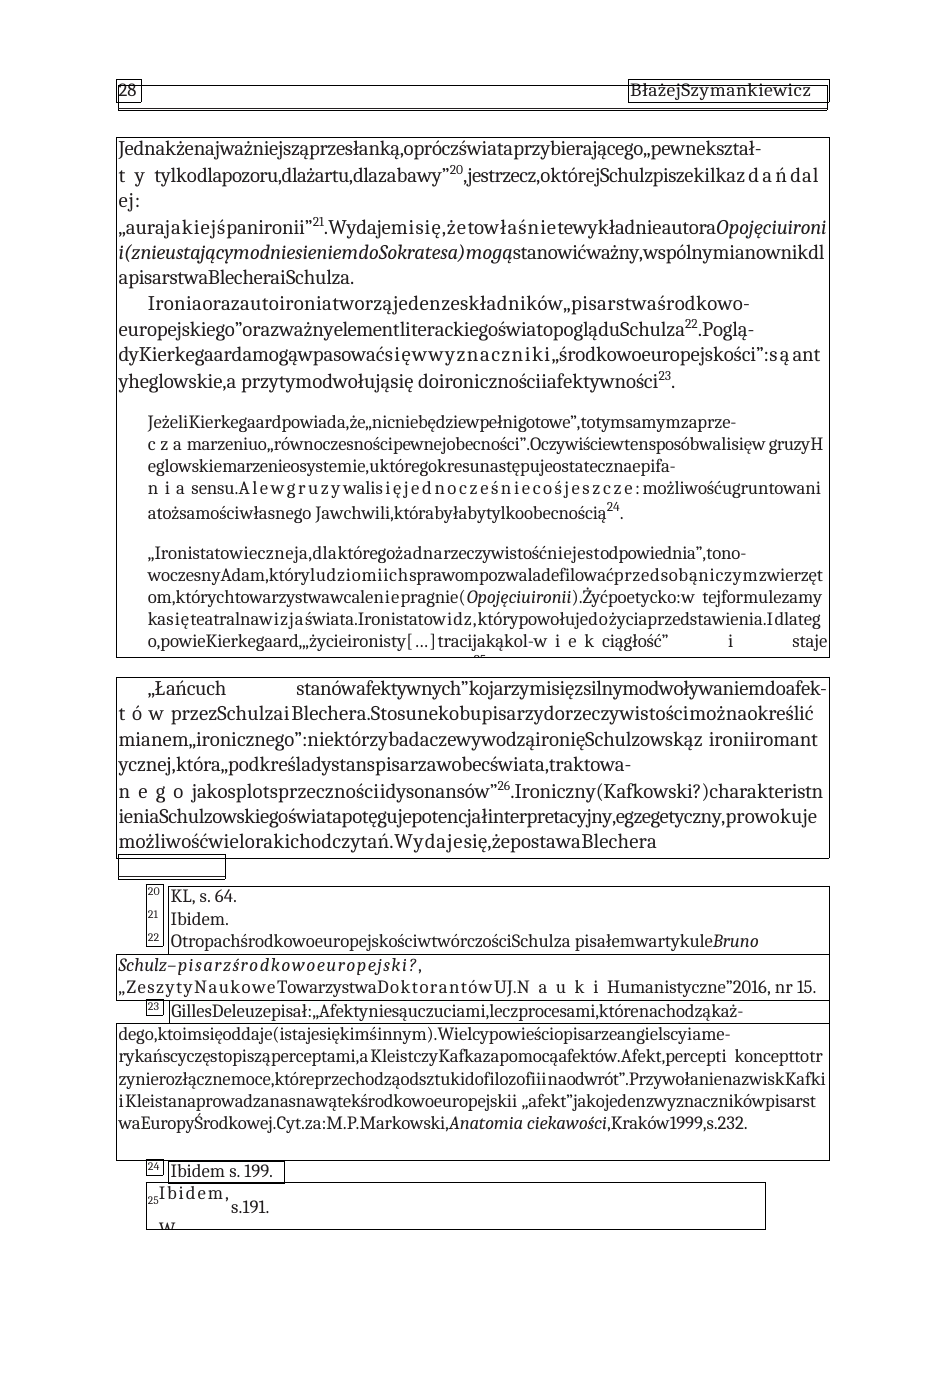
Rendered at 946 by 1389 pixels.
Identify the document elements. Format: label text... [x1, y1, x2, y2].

text Ibidem s. 199. [170, 1162, 284, 1182]
text 24 [148, 1160, 163, 1173]
text Ironiaorazautoironiatworząjedenzeskładników„pisarstwaśrodkowo-europejskiego”orazważnyelementliterackiegoświatopogląduSchulza22.Poglą-dyKierkegaardamogąwpasowaćsięwwyznaczniki„środkowoeuropejskości”:sąantyheglowskie,a przytymodwołująsię doironicznościiafektywności23. [118, 291, 827, 394]
text 22 [148, 931, 163, 944]
text OtropachśrodkowoeuropejskościwtwórczościSchulza pisałemwartykuleBruno [171, 931, 829, 952]
text Jednakżenajważniejsząprzesłanką,opróczświataprzybierającego„pewnekształ-tytylkodlapozoru,dlażartu,dlazabawy”20,jestrzecz,októrejSchulzpiszekilkazdańdalej:„aurajakiejśpanironii”21.Wydajemisię,żetowłaśnietewykładnieautoraOpojęciuironii(znieustającymodniesieniemdoSokratesa)mogąstanowićważny,wspólnymianownikdlapisarstwaBlecheraiSchulza. [118, 138, 827, 290]
text KL, s. 64. [170, 887, 829, 907]
text 20 [148, 885, 163, 898]
text GillesDeleuzepisał:„Afektyniesąuczuciami,leczprocesami,którenachodząkaż- [171, 1001, 829, 1022]
text BłażejSzymankiewicz [630, 80, 829, 101]
text 23 [148, 1000, 163, 1013]
text „Ironistatowieczneja,dlaktóregożadnarzeczywistośćniejestodpowiednia”,tono-woczesnyAdam,któryludziomiichsprawompozwaladefilowaćprzedsobąniczymzwierzętom,którychtowarzystwawcaleniepragnie(Opojęciuironii).Żyćpoetycko:wtejformulezamykasięteatralnawizjaświata.Ironistatowidz,którypowołujedożyciaprzedstawienia.Idlatego,powieKierkegaard,„życieironisty[…]tracijakąkol-wiekciągłość” i staje sięjedynie„łańcuchemstanówafektywnych”25. [148, 542, 827, 657]
text 28 [119, 86, 141, 101]
text 21 [148, 908, 163, 921]
text [118, 80, 141, 85]
text 25Ibidem,s.191. [148, 1183, 765, 1218]
text „Łańcuch stanówafektywnych”kojarzymisięzsilnymodwoływaniemdoafek-tówprzezSchulzaiBlechera.Stosunekobupisarzydorzeczywistościmożnaokreślićmianem„ironicznego”:niektórzybadaczewywodząironięSchulzowskązironiiromantycznej,która„podkreśladystanspisarzawobecświata,traktowa-negojakosplotsprzecznościidysonansów”26.Ironiczny(Kafkowski?)charakteristnieniaSchulzowskiegoświatapotęgujepotencjałinterpretacyjny,egzegetyczny,prowokujemożliwośćwielorakichodczytań.Wydajesię,żepostawaBlechera [118, 678, 827, 854]
text JeżeliKierkegaardpowiada,że„nicniebędziewpełnigotowe”,totymsamymzaprze-czamarzeniuo„równoczesnościpewnejobecności”.OczywiściewtensposóbwalisięwgruzyHeglowskiemarzenieosystemie,uktóregokresunastępujeostatecznaepifa-niasensu.Alewgruzywalisięjednocześniecośjeszcze:możliwośćugruntowaniatożsamościwłasnego Jawchwili,którabyłabytylkoobecnością24. [148, 412, 827, 524]
text Ibidem. [170, 908, 829, 930]
text Schulz–pisarzśrodkowoeuropejski?,„ZeszytyNaukoweTowarzystwaDoktorantówUJ.NaukiHumanistyczne”2016, nr 15. [118, 955, 827, 998]
text dego,ktoimsięoddaje(istajesiękimśinnym).Wielcypowieściopisarzeangielscyiame-rykańscyczęstopisząperceptami,aKleistczyKafkazapomocąafektów.Afekt,perceptikoncepttotrzynierozłącznemoce,któreprzechodząodsztukidofilozofiiinaodwrót”.PrzywołanienazwiskKafkiiKleistanaprowadzanasnawątekśrodkowoeuropejskii„afekt”jakojedenzwyznacznikówpisarstwaEuropyŚrodkowej.Cyt.za:M.P.Markowski,Anatomia ciekawości,Kraków1999,s.232. [118, 1024, 827, 1134]
text 26W.Bolecki,hasło:„Ironia(1)”,[w:]Słownikschulzowski,op.cit., s.156–157. [148, 1218, 765, 1229]
